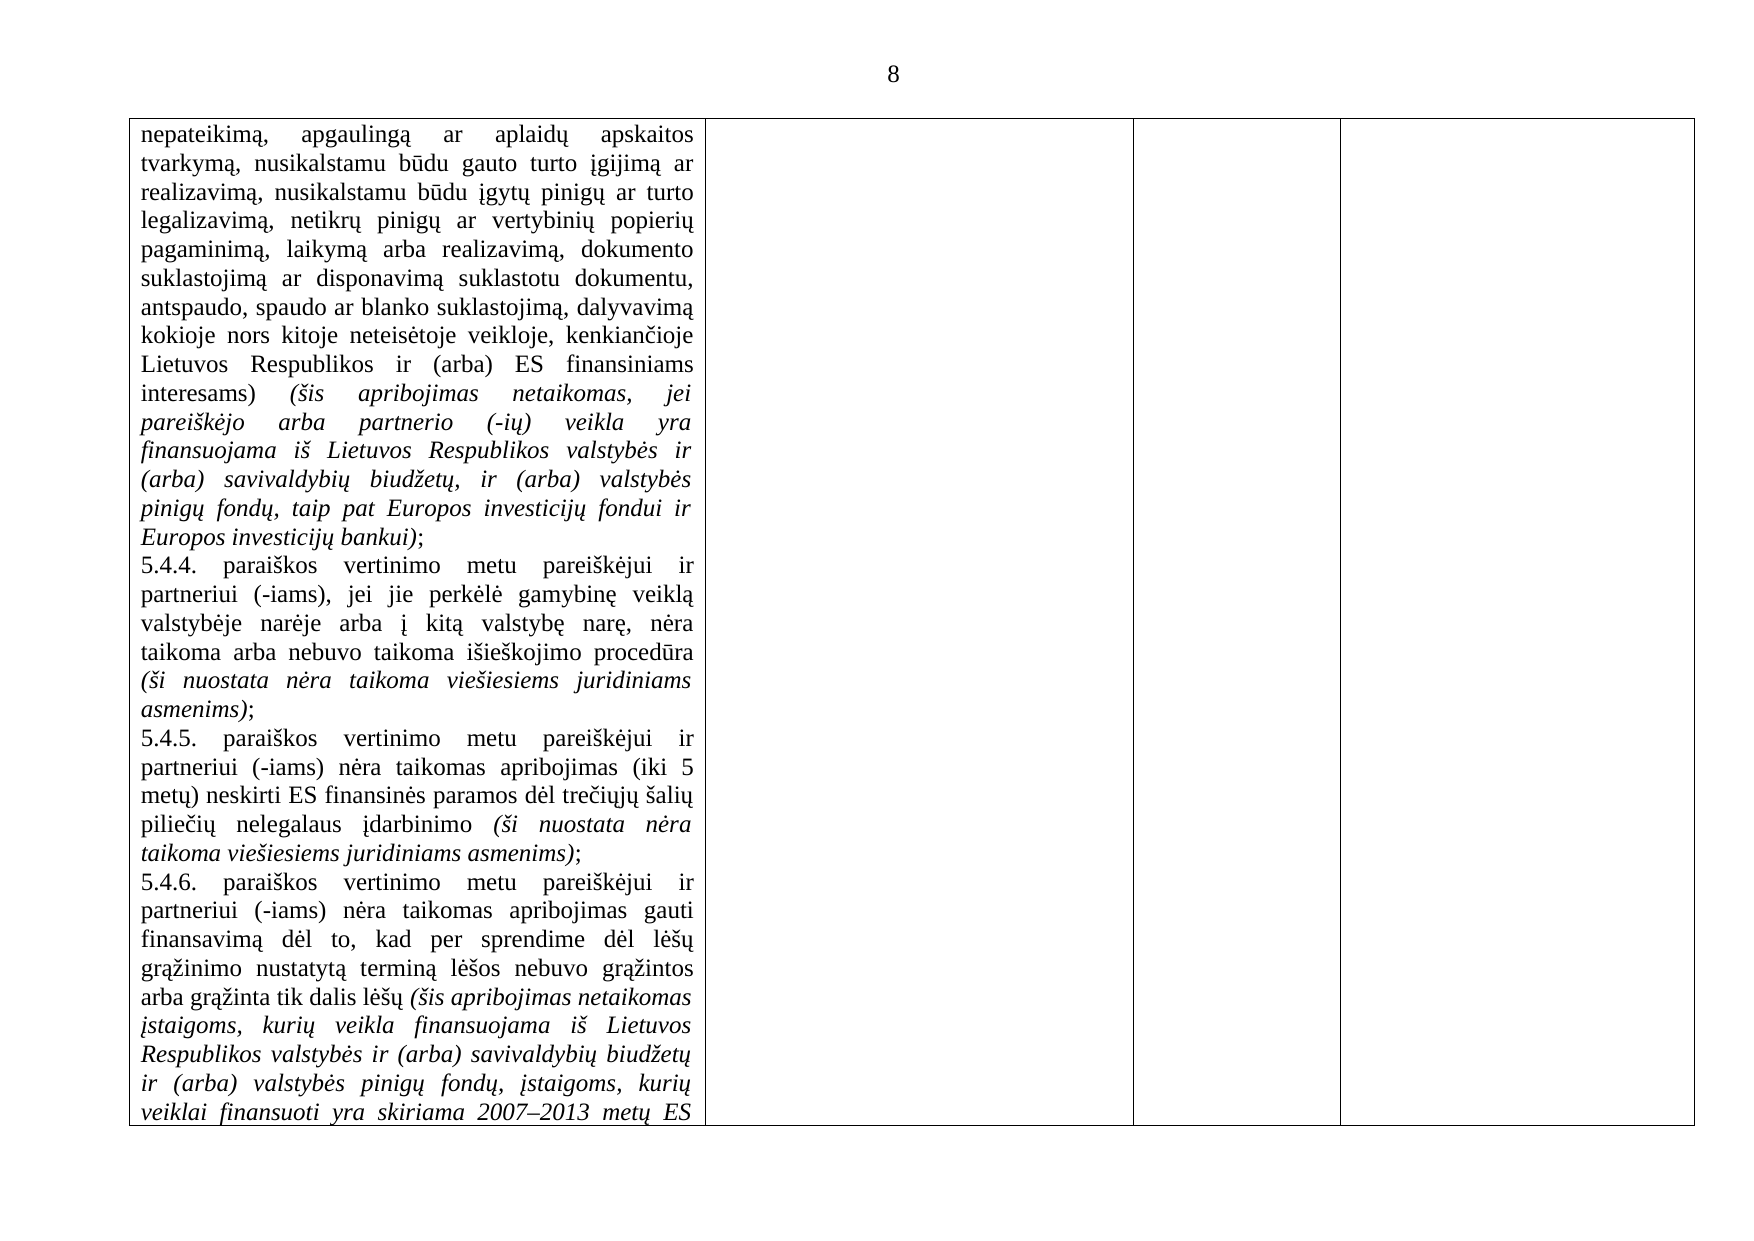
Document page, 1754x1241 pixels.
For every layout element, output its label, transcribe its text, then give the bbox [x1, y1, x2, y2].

table_cell [1134, 119, 1340, 1125]
table_cell [1341, 119, 1694, 1125]
table_cell nepateikimą, apgaulingą ar aplaidų apskaitos tvarkymą, nusikalstamu būdu gauto turto įgijimą ar realizavimą, nusikalstamu būdu įgytų pinigų ar turto legalizavimą, netikrų pinigų ar vertybinių popierių pagaminimą, laikymą arba realizavimą, dokumento suklastojimą ar disponavimą suklastotu dokumentu, antspaudo, spaudo ar blanko suklastojimą, dalyvavimą kokioje nors kitoje neteisėtoje veikloje, kenkiančioje Lietuvos Respublikos ir (arba) ES finansiniams interesams) (šis apribojimas netaikomas, jei pareiškėjo arba partnerio (-ių) veikla yra finansuojama iš Lietuvos Respublikos valstybės ir (arba) savivaldybių biudžetų, ir (arba) valstybės pinigų fondų, taip pat Europos investicijų fondui ir Europos investicijų bankui); 5.4.4. paraiškos vertinimo metu pareiškėjui ir partneriui (-iams), jei jie perkėlė gamybinę veiklą valstybėje narėje arba į kitą valstybę narę, nėra taikoma arba nebuvo taikoma išieškojimo procedūra (ši nuostata nėra taikoma viešiesiems juridiniams asmenims); 5.4.5. paraiškos vertinimo metu pareiškėjui ir partneriui (-iams) nėra taikomas apribojimas (iki 5 metų) neskirti ES finansinės paramos dėl trečiųjų šalių piliečių nelegalaus įdarbinimo (ši nuostata nėra taikoma viešiesiems juridiniams asmenims); 5.4.6. paraiškos vertinimo metu pareiškėjui ir partneriui (-iams) nėra taikomas apribojimas gauti finansavimą dėl to, kad per sprendime dėl lėšų grąžinimo nustatytą terminą lėšos nebuvo grąžintos arba grąžinta tik dalis lėšų (šis apribojimas netaikomas įstaigoms, kurių veikla finansuojama iš Lietuvos Respublikos valstybės ir (arba) savivaldybių biudžetų ir (arba) valstybės pinigų fondų, įstaigoms, kurių veiklai finansuoti yra skiriama 2007–2013 metų ES [130, 119, 705, 1125]
table_cell [706, 119, 1133, 1125]
